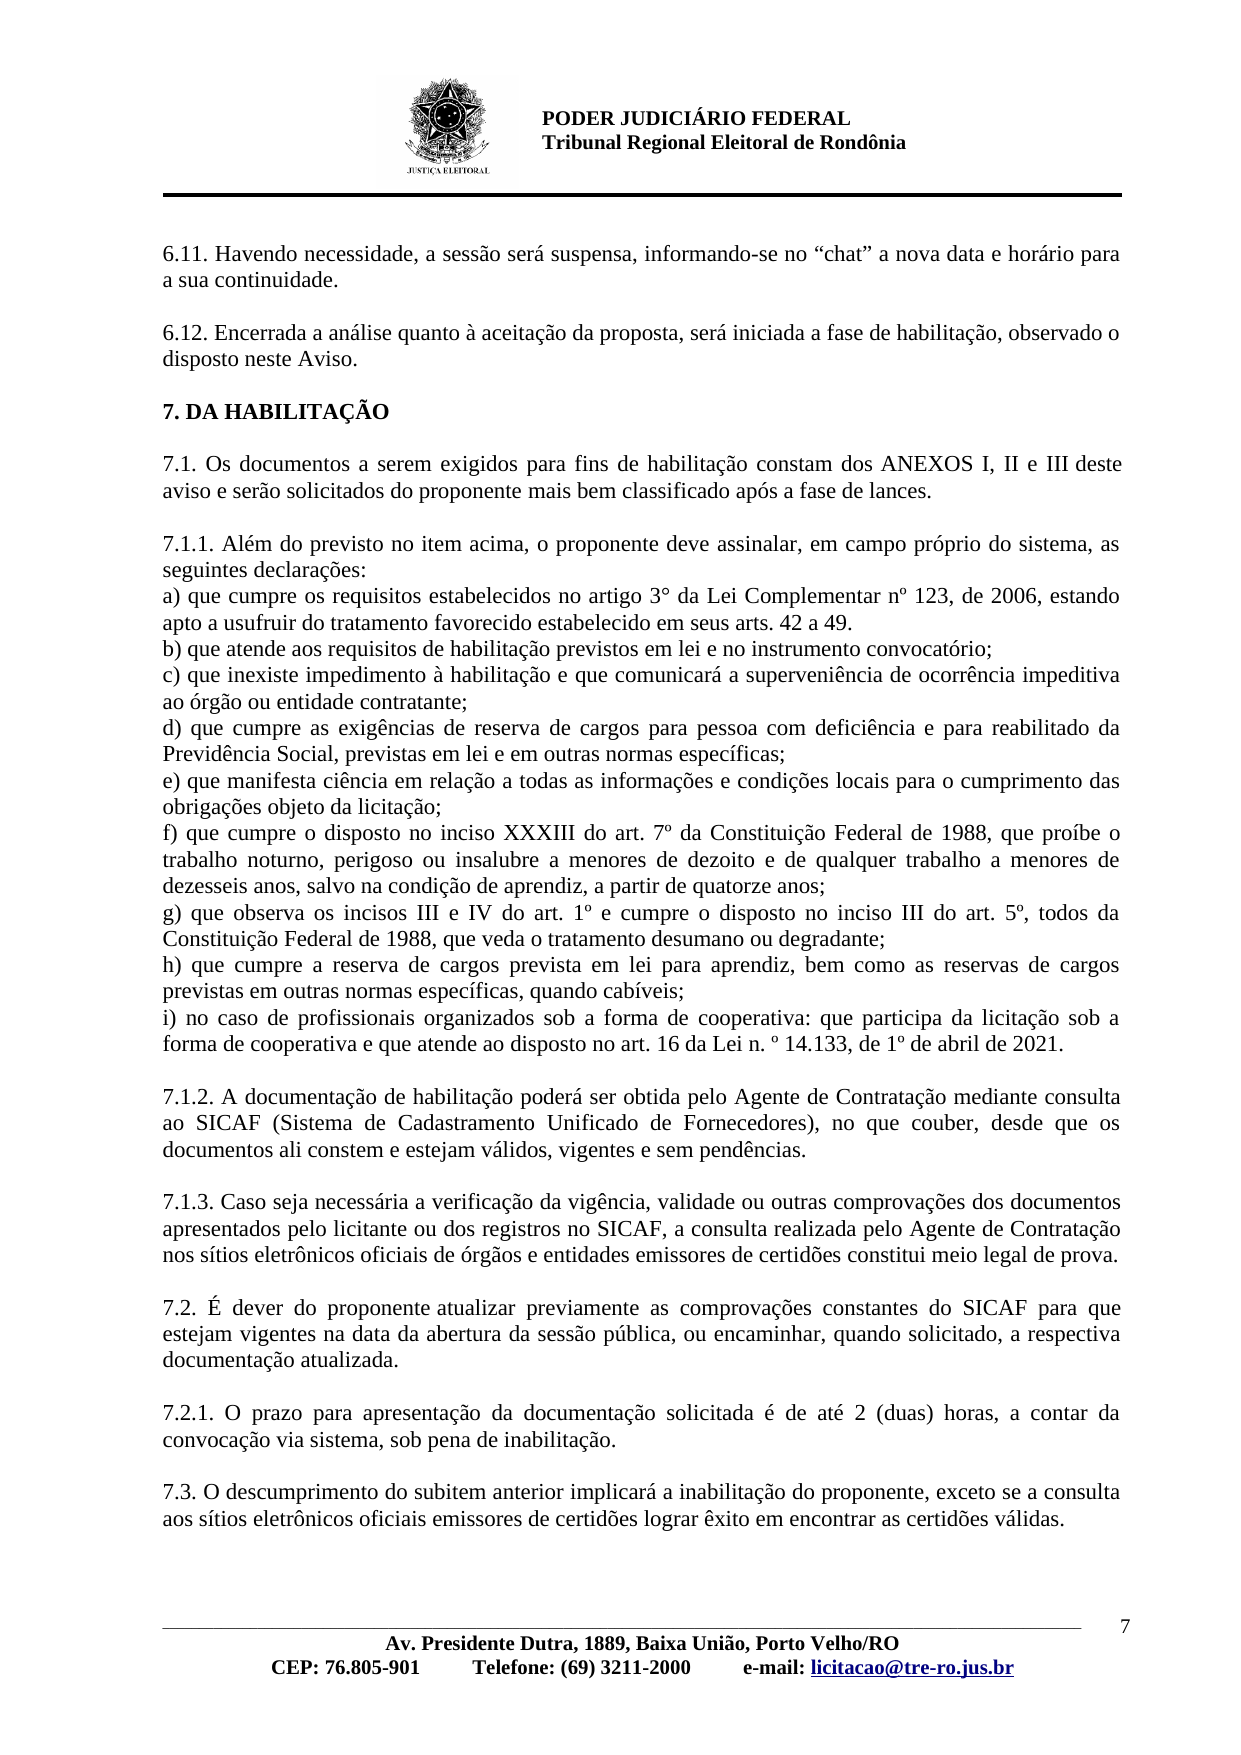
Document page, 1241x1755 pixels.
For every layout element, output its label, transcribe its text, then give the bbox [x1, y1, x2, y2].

text 7.1. Os documentos a serem exigidos para fins de habilitação constam dos ANEXOS I, II e III deste aviso e serão solicitados do proponente mais bem classificado após a fase de lances. [162, 451, 1122, 503]
text 7.3. O descumprimento do subitem anterior implicará a inabilitação do proponente, exceto se a consulta aos sítios eletrônicos oficiais emissores de certidões lograr êxito em encontrar as certidões válidas. [162, 1478, 1122, 1531]
text e) que manifesta ciência em relação a todas as informações e condições locais para o cumprimento das obrigações objeto da licitação; [162, 767, 1122, 819]
text b) que atende aos requisitos de habilitação previstos em lei e no instrumento convocatório; [162, 635, 1122, 661]
text 6.12. Encerrada a análise quanto à aceitação da proposta, será iniciada a fase de habilitação, observado o disposto neste Aviso. [162, 319, 1122, 371]
text 7. DA HABILITAÇÃO [162, 398, 1122, 424]
text d) que cumpre as exigências de reserva de cargos para pessoa com deficiência e para reabilitado da Previdência Social, previstas em lei e em outras normas específicas; [162, 714, 1122, 767]
text 7.1.2. A documentação de habilitação poderá ser obtida pelo Agente de Contratação mediante consulta ao SICAF (Sistema de Cadastramento Unificado de Fornecedores), no que couber, desde que os documentos ali constem e estejam válidos, vigentes e sem pendências. [162, 1083, 1122, 1162]
text 7.1.3. Caso seja necessária a verificação da vigência, validade ou outras comprovações dos documentos apresentados pelo licitante ou dos registros no SICAF, a consulta realizada pelo Agente de Contratação nos sítios eletrônicos oficiais de órgãos e entidades emissores de certidões constitui meio legal de prova. [162, 1188, 1122, 1267]
text 7.2. É dever do proponente atualizar previamente as comprovações constantes do SICAF para que estejam vigentes na data da abertura da sessão pública, ou encaminhar, quando solicitado, a respectiva documentação atualizada. [162, 1294, 1122, 1373]
text g) que observa os incisos III e IV do art. 1º e cumpre o disposto no inciso III do art. 5º, todos da Constituição Federal de 1988, que veda o tratamento desumano ou degradante; [162, 898, 1122, 951]
text h) que cumpre a reserva de cargos prevista em lei para aprendiz, bem como as reservas de cargos previstas em outras normas específicas, quando cabíveis; [162, 951, 1122, 1004]
text a) que cumpre os requisitos estabelecidos no artigo 3° da Lei Complementar nº 123, de 2006, estando apto a usufruir do tratamento favorecido estabelecido em seus arts. 42 a 49. [162, 582, 1122, 635]
text 6.11. Havendo necessidade, a sessão será suspensa, informando-se no “chat” a nova data e horário para a sua continuidade. [162, 240, 1122, 292]
text i) no caso de profissionais organizados sob a forma de cooperativa: que participa da licitação sob a forma de cooperativa e que atende ao disposto no art. 16 da Lei n. º 14.133, de 1º de abril de 2021. [162, 1004, 1122, 1057]
text 7.2.1. O prazo para apresentação da documentação solicitada é de até 2 (duas) horas, a contar da convocação via sistema, sob pena de inabilitação. [162, 1399, 1122, 1452]
text c) que inexiste impedimento à habilitação e que comunicará a superveniência de ocorrência impeditiva ao órgão ou entidade contratante; [162, 661, 1122, 714]
text f) que cumpre o disposto no inciso XXXIII do art. 7º da Constituição Federal de 1988, que proíbe o trabalho noturno, perigoso ou insalubre a menores de dezoito e de qualquer trabalho a menores de dezesseis anos, salvo na condição de aprendiz, a partir de quatorze anos; [162, 819, 1122, 898]
text 7.1.1. Além do previsto no item acima, o proponente deve assinalar, em campo próprio do sistema, as seguintes declarações: [162, 529, 1122, 582]
